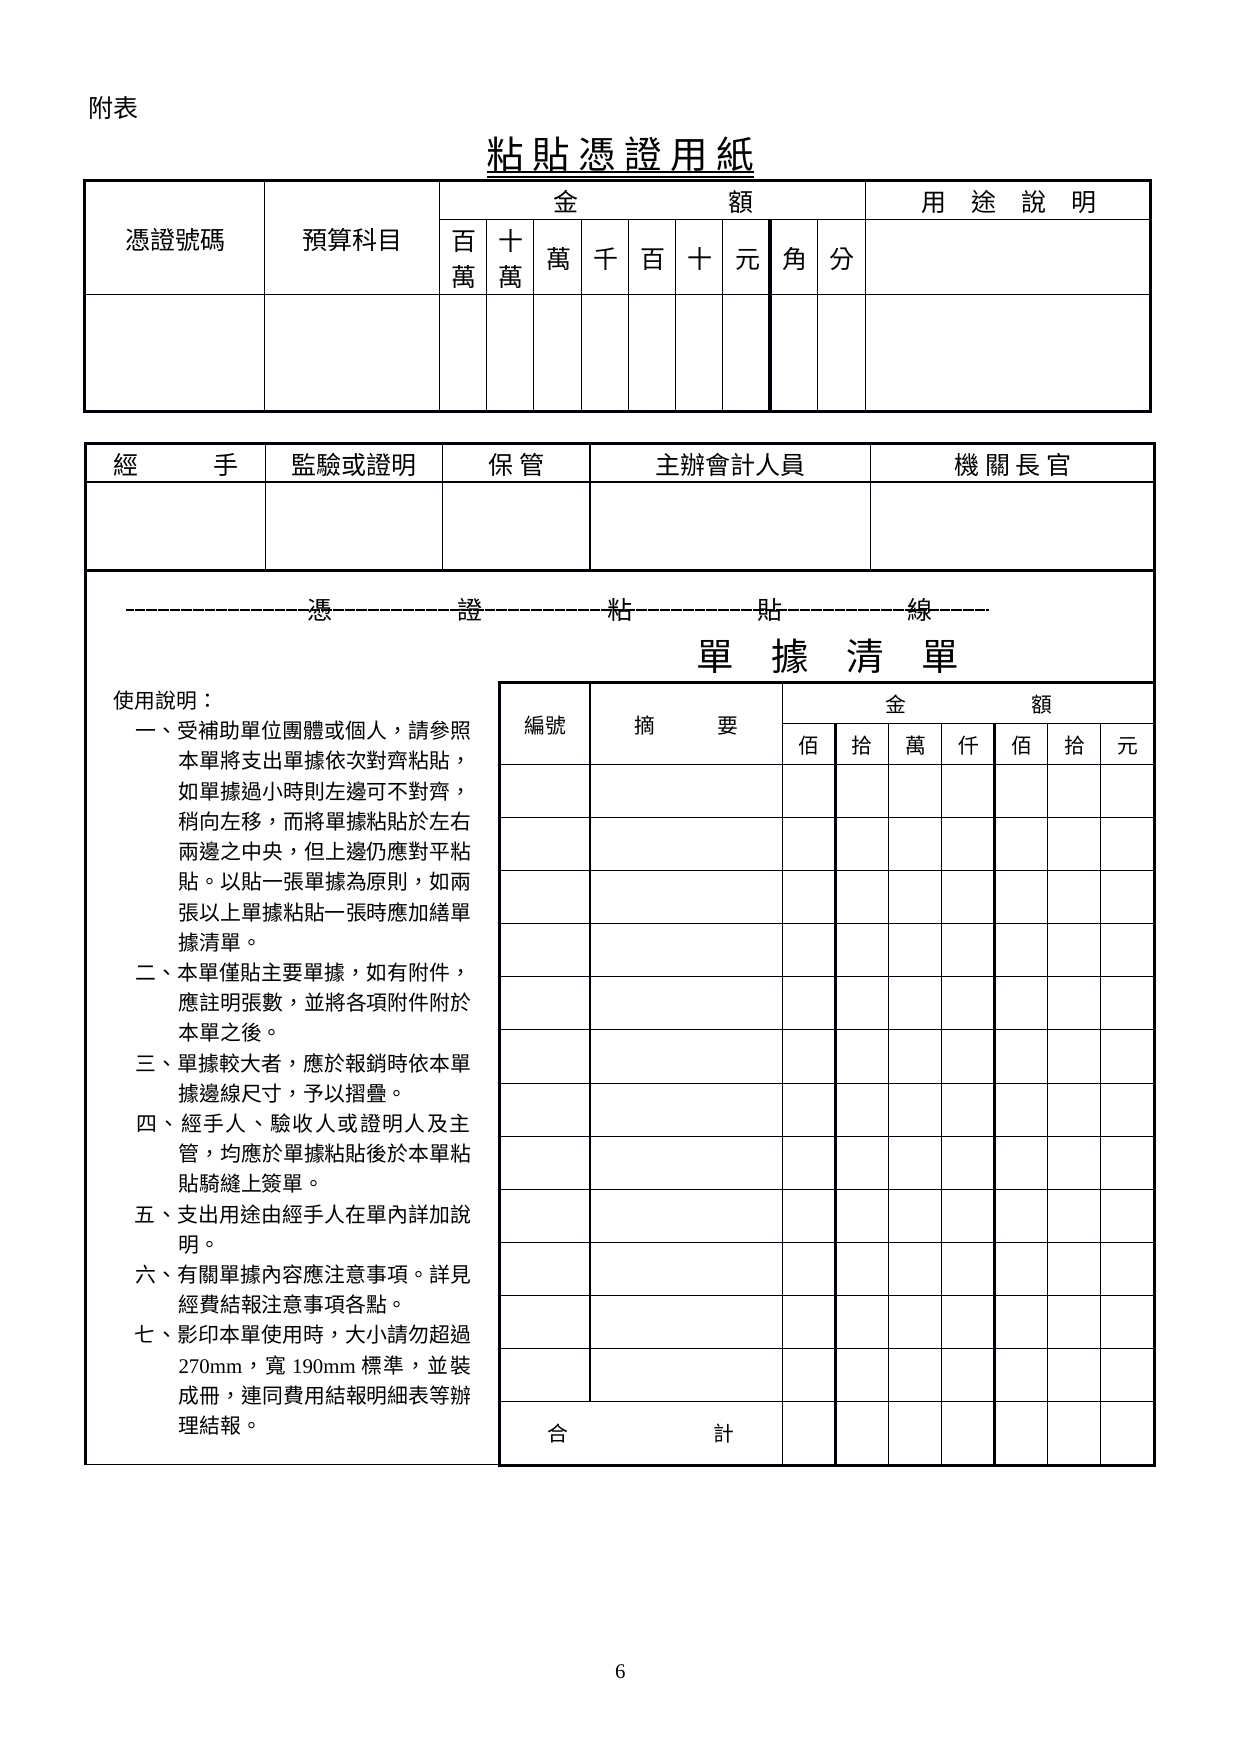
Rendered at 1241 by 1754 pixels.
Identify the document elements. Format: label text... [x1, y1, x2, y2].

table_cell [1101, 924, 1153, 976]
table_cell [996, 1402, 1047, 1463]
table_header 經 手 [87, 445, 265, 481]
table_cell [837, 977, 888, 1029]
table_cell [591, 1084, 782, 1136]
table_cell [942, 1296, 993, 1348]
table_cell [1101, 1190, 1153, 1242]
table_cell [1048, 1084, 1100, 1136]
table_cell [1048, 818, 1100, 870]
table_cell [996, 1084, 1047, 1136]
table_cell [996, 1296, 1047, 1348]
table_cell 編號 [501, 684, 589, 764]
table_cell 單 據 清 單 [499, 627, 1153, 681]
table_cell [942, 871, 993, 923]
table_cell [783, 1137, 834, 1189]
table_cell [889, 818, 941, 870]
table_cell [942, 1084, 993, 1136]
table_cell [440, 295, 486, 410]
table_cell [889, 1349, 941, 1401]
table_cell [889, 1296, 941, 1348]
table_cell [783, 1402, 834, 1463]
table_cell 分 [818, 220, 865, 294]
table_cell [837, 818, 888, 870]
table_cell [837, 1030, 888, 1082]
table_cell [501, 871, 589, 923]
table_cell 十萬 [487, 220, 533, 294]
table_cell [591, 977, 782, 1029]
table_cell [996, 871, 1047, 923]
table_cell [1048, 765, 1100, 817]
table_cell 合 計 [501, 1402, 782, 1463]
table_cell 佰 [783, 724, 834, 764]
table_cell [837, 1243, 888, 1295]
table_cell [591, 1243, 782, 1295]
table_cell [942, 1137, 993, 1189]
table_cell [1101, 818, 1153, 870]
table_cell [837, 1349, 888, 1401]
table_cell [837, 1296, 888, 1348]
table_cell 十 [676, 220, 722, 294]
table_cell [1101, 1296, 1153, 1348]
table_cell 千 [582, 220, 628, 294]
table_cell [487, 295, 533, 410]
table_cell [889, 1030, 941, 1082]
table_cell [996, 977, 1047, 1029]
table_header 監驗或證明 [266, 445, 442, 481]
table_cell [996, 1243, 1047, 1295]
table_cell [783, 1349, 834, 1401]
table_cell [871, 483, 1153, 569]
table_cell 摘 要 [591, 684, 782, 764]
table_cell [996, 818, 1047, 870]
table_cell [1101, 1137, 1153, 1189]
table_cell [818, 295, 865, 410]
table_cell [591, 1137, 782, 1189]
table_cell [783, 1296, 834, 1348]
table_cell [591, 1296, 782, 1348]
table_cell 金 額 [783, 684, 1153, 722]
table_cell [996, 924, 1047, 976]
text 附表 [89, 89, 1152, 125]
table_cell [942, 1030, 993, 1082]
table_cell [837, 1084, 888, 1136]
table_cell [501, 977, 589, 1029]
table_cell [996, 1030, 1047, 1082]
table_cell [783, 977, 834, 1029]
table_cell [591, 818, 782, 870]
table_cell 萬 [534, 220, 581, 294]
table_cell [443, 483, 589, 569]
table_cell [1101, 1349, 1153, 1401]
table_cell 拾 [837, 724, 888, 764]
table_cell 憑 證 粘 貼 線 [87, 572, 1153, 627]
table_cell [996, 1190, 1047, 1242]
table_cell 使用說明： 一、受補助單位團體或個人，請參照本單將支出單據依次對齊粘貼，如單據過小時則左邊可不對齊，稍向左移，而將單據粘貼於左右兩邊之中央，但上邊仍應對平粘貼。以貼一張單據為原則，如兩張以上單據粘貼一張時應加繕單據清單。 二、本單僅貼主要單據，如有附件，應註明張數，並將各項附件附於本單之後。 三、單據較大者，應於報銷時依本單據邊線尺寸，予以摺疊。 四、經手人、驗收人或證明人及主管，均應於單據粘貼後於本單粘貼騎縫上簽單。 五、支出用途由經手人在單內詳加說明。 六、有關單據內容應注意事項。詳見經費結報注意事項各點。 七、影印本單使用時，大小請勿超過270mm，寬190mm標準，並裝成冊，連同費用結報明細表等辦理結報。 [87, 681, 498, 1463]
table_cell [1048, 1190, 1100, 1242]
table_cell [534, 295, 581, 410]
table_cell [1101, 871, 1153, 923]
table_cell [591, 871, 782, 923]
table_cell [996, 765, 1047, 817]
table_cell 百萬 [440, 220, 486, 294]
table_cell [501, 818, 589, 870]
table_cell [1048, 977, 1100, 1029]
table_cell [783, 1190, 834, 1242]
table_cell [889, 977, 941, 1029]
table_cell [889, 1084, 941, 1136]
table_cell [1048, 1296, 1100, 1348]
table_cell [942, 1402, 993, 1463]
table_cell [996, 1137, 1047, 1189]
table_cell [942, 924, 993, 976]
table_cell [501, 1084, 589, 1136]
table_cell [996, 1349, 1047, 1401]
table_cell [1048, 1137, 1100, 1189]
table_cell [783, 871, 834, 923]
table_cell 百 [629, 220, 675, 294]
table_cell [772, 295, 817, 410]
table_cell [266, 483, 442, 569]
table_cell [1101, 1084, 1153, 1136]
table_cell [942, 1243, 993, 1295]
table_cell [1048, 1243, 1100, 1295]
table_cell [591, 1190, 782, 1242]
table_cell [723, 295, 768, 410]
table_cell [501, 1030, 589, 1082]
text 粘 貼 憑 證 用 紙 [89, 125, 1152, 179]
table_cell [1101, 1243, 1153, 1295]
table_cell [591, 1030, 782, 1082]
table_header 保 管 [443, 445, 589, 481]
table_header 憑證號碼 [86, 182, 264, 294]
table_cell [889, 1137, 941, 1189]
table_cell 仟 [942, 724, 993, 764]
table_header 主辦會計人員 [591, 445, 870, 481]
table_cell [87, 627, 499, 681]
table_cell 角 [772, 220, 817, 294]
table_cell [889, 924, 941, 976]
table_header 機 關 長 官 [871, 445, 1153, 481]
table_cell [889, 1402, 941, 1463]
table_cell [837, 1137, 888, 1189]
table_cell 佰 [996, 724, 1047, 764]
table_cell [1048, 924, 1100, 976]
table_cell [783, 818, 834, 870]
table_cell 萬 [889, 724, 941, 764]
table_cell [1048, 1030, 1100, 1082]
table_cell [87, 483, 265, 569]
table_cell [783, 1030, 834, 1082]
table_cell [501, 924, 589, 976]
table_cell [629, 295, 675, 410]
table_cell [1048, 1349, 1100, 1401]
table_cell [1101, 765, 1153, 817]
table_cell [942, 818, 993, 870]
table_cell [501, 1190, 589, 1242]
table_cell [942, 1190, 993, 1242]
table_header 用 途 說 明 [866, 182, 1149, 218]
table_cell [582, 295, 628, 410]
table_cell [501, 1137, 589, 1189]
table_cell [783, 924, 834, 976]
table_cell [265, 295, 439, 410]
table_cell [889, 1243, 941, 1295]
table_cell [837, 1402, 888, 1463]
table_cell [783, 765, 834, 817]
table_cell [591, 765, 782, 817]
table_header 預算科目 [265, 182, 439, 294]
table_cell [1048, 1402, 1100, 1463]
table_cell [501, 1296, 589, 1348]
table_cell [591, 1349, 782, 1401]
table_cell [591, 483, 870, 569]
table_cell [942, 977, 993, 1029]
table_cell [866, 220, 1149, 294]
table_cell [942, 765, 993, 817]
table_cell 元 [723, 220, 768, 294]
table_cell [591, 924, 782, 976]
table_cell [942, 1349, 993, 1401]
table_header 金 額 [440, 182, 865, 218]
table_cell [676, 295, 722, 410]
table_cell [501, 1349, 589, 1401]
table_cell [501, 1243, 589, 1295]
table_cell [1101, 1402, 1153, 1463]
table_cell 元 [1101, 724, 1153, 764]
table_cell [837, 924, 888, 976]
table_cell [837, 1190, 888, 1242]
table_cell [783, 1084, 834, 1136]
table_cell [783, 1243, 834, 1295]
table_cell [86, 295, 264, 410]
table_cell [866, 295, 1149, 410]
table_cell [1101, 1030, 1153, 1082]
table_cell [837, 871, 888, 923]
table_cell 拾 [1048, 724, 1100, 764]
table_cell [1048, 871, 1100, 923]
table_cell [1101, 977, 1153, 1029]
table_cell [889, 1190, 941, 1242]
table_cell [837, 765, 888, 817]
table_cell [889, 871, 941, 923]
table_cell [501, 765, 589, 817]
table_cell [889, 765, 941, 817]
